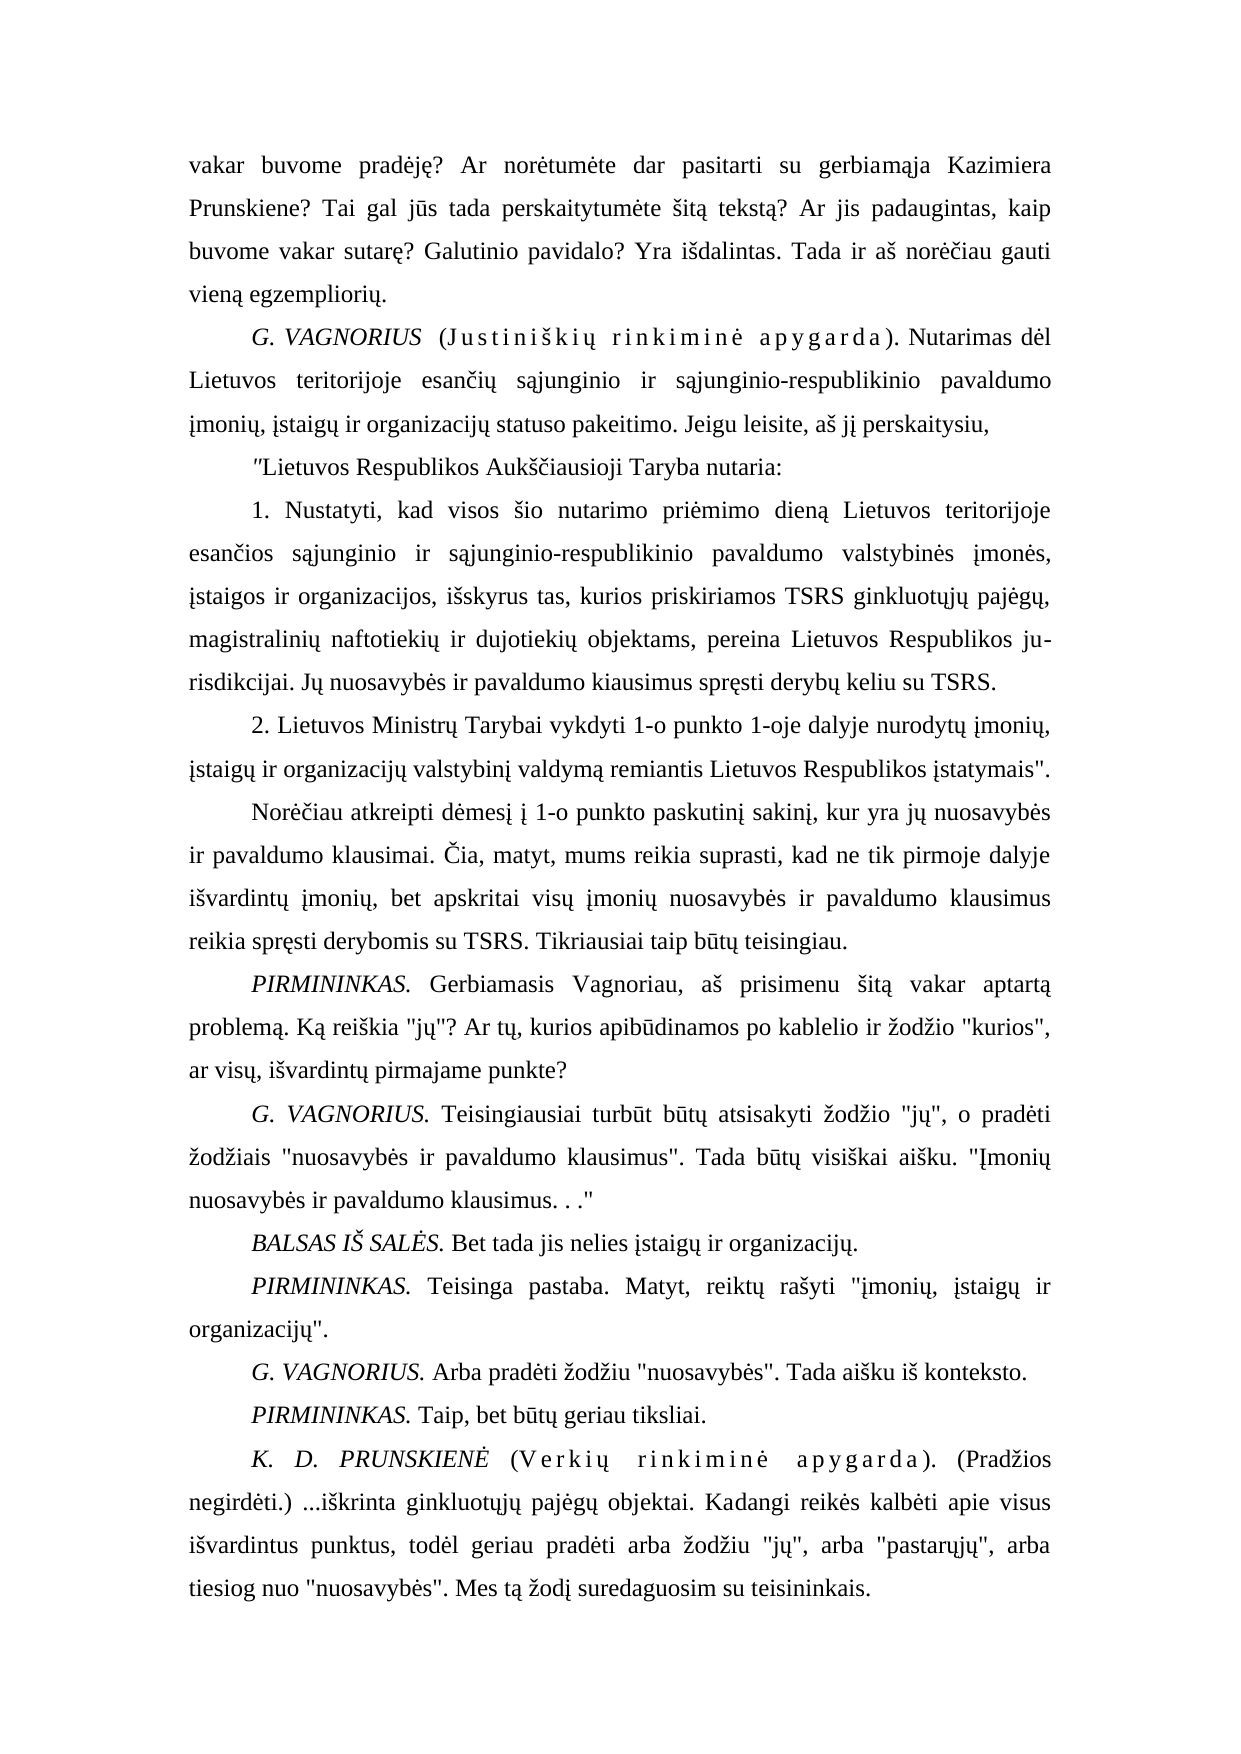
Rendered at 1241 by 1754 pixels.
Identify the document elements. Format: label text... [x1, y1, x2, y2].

text K. D. Prunskienė (Verkių rinkiminė apygarda). (Pradžios negirdėti.) ...iškrinta ginkluotųjų pajėgų objektai. Ka­dangi reikės kalbėti apie visus išvardintus punktus, todėl geriau pradėti arba žodžiu "jų", arba "pastarųjų", arba tiesiog nuo "nuosavybės". Mes tą žodį suredaguosim su teisininkais. [189, 1444, 1052, 1602]
text Pirmininkas. Taip, bet būtų geriau tiksliai. [189, 1401, 1052, 1429]
text 1. Nustatyti, kad visos šio nutarimo priėmimo dieną Lietuvos teritorijoje esančios sąjunginio ir sąjunginio-respublikinio paval­dumo valstybinės įmonės, įstaigos ir organizacijos, išskyrus tas, kurios priskiriamos TSRS ginkluotųjų pajėgų, magistralinių naf­totiekių ir dujotiekių objektams, pereina Lietuvos Respublikos ju­risdikcijai. Jų nuosavybės ir pavaldumo kiausimus spręsti dery­bų keliu su TSRS. [189, 495, 1052, 696]
text G. Vagnorius. Arba pradėti žodžiu "nuosavybės". Tada aišku iš konteksto. [189, 1357, 1052, 1386]
text G. Vagnorius. Teisingiausiai turbūt būtų atsisakyti žodžio "jų", o pradėti žodžiais "nuosavybės ir pavaldumo klausimus". Tada būtų visiškai aišku. "Įmonių nuosavybės ir pavaldumo klausi­mus. . ." [189, 1099, 1052, 1214]
text "Lietuvos Respublikos Aukščiausioji Taryba nutaria: [189, 452, 1052, 481]
text Balsas iš salės. Bet tada jis nelies įstaigų ir organizacijų. [189, 1228, 1052, 1257]
text Norėčiau atkreipti dėmesį į 1-o punkto paskutinį sakinį, kur yra jų nuosavybės ir pavaldumo klausimai. Čia, matyt, mums reikia suprasti, kad ne tik pirmoje dalyje išvardintų įmonių, bet apskritai visų įmonių nuosavybės ir pavaldumo klausimus reikia spręsti derybomis su TSRS. Tikriausiai taip būtų teisingiau. [189, 797, 1052, 955]
text 2. Lietuvos Ministrų Tarybai vykdyti 1-o punkto 1-oje dalyje nurodytų įmonių, įstaigų ir organizacijų valstybinį valdymą re­miantis Lietuvos Respublikos įstatymais". [189, 711, 1052, 782]
text Pirmininkas. Teisinga pastaba. Matyt, reiktų rašyti "įmonių, įstaigų ir organizacijų". [189, 1271, 1052, 1343]
text Pirmininkas. Gerbiamasis Vagnoriau, aš prisimenu šitą vakar aptartą problemą. Ką reiškia "jų"? Ar tų, kurios apibūdinamos po kablelio ir žodžio "kurios", ar visų, išvardintų pirmajame punkte? [189, 969, 1052, 1084]
text G. Vagnorius (Justiniškių rinkiminė apygarda). Nutarimas dėl Lietuvos teritorijoje esančių sąjunginio ir sąjun­ginio-respublikinio pavaldumo įmonių, įstaigų ir organizacijų sta­tuso pakeitimo. Jeigu leisite, aš jį perskaitysiu, [189, 322, 1052, 437]
text vakar buvome pradėję? Ar norėtumėte dar pasitarti su gerbia­mąja Kazimiera Prunskiene? Tai gal jūs tada perskaitytumėte šitą tekstą? Ar jis padaugintas, kaip buvome vakar sutarę? Galu­tinio pavidalo? Yra išdalintas. Tada ir aš norėčiau gauti vieną egzempliorių. [189, 150, 1052, 308]
